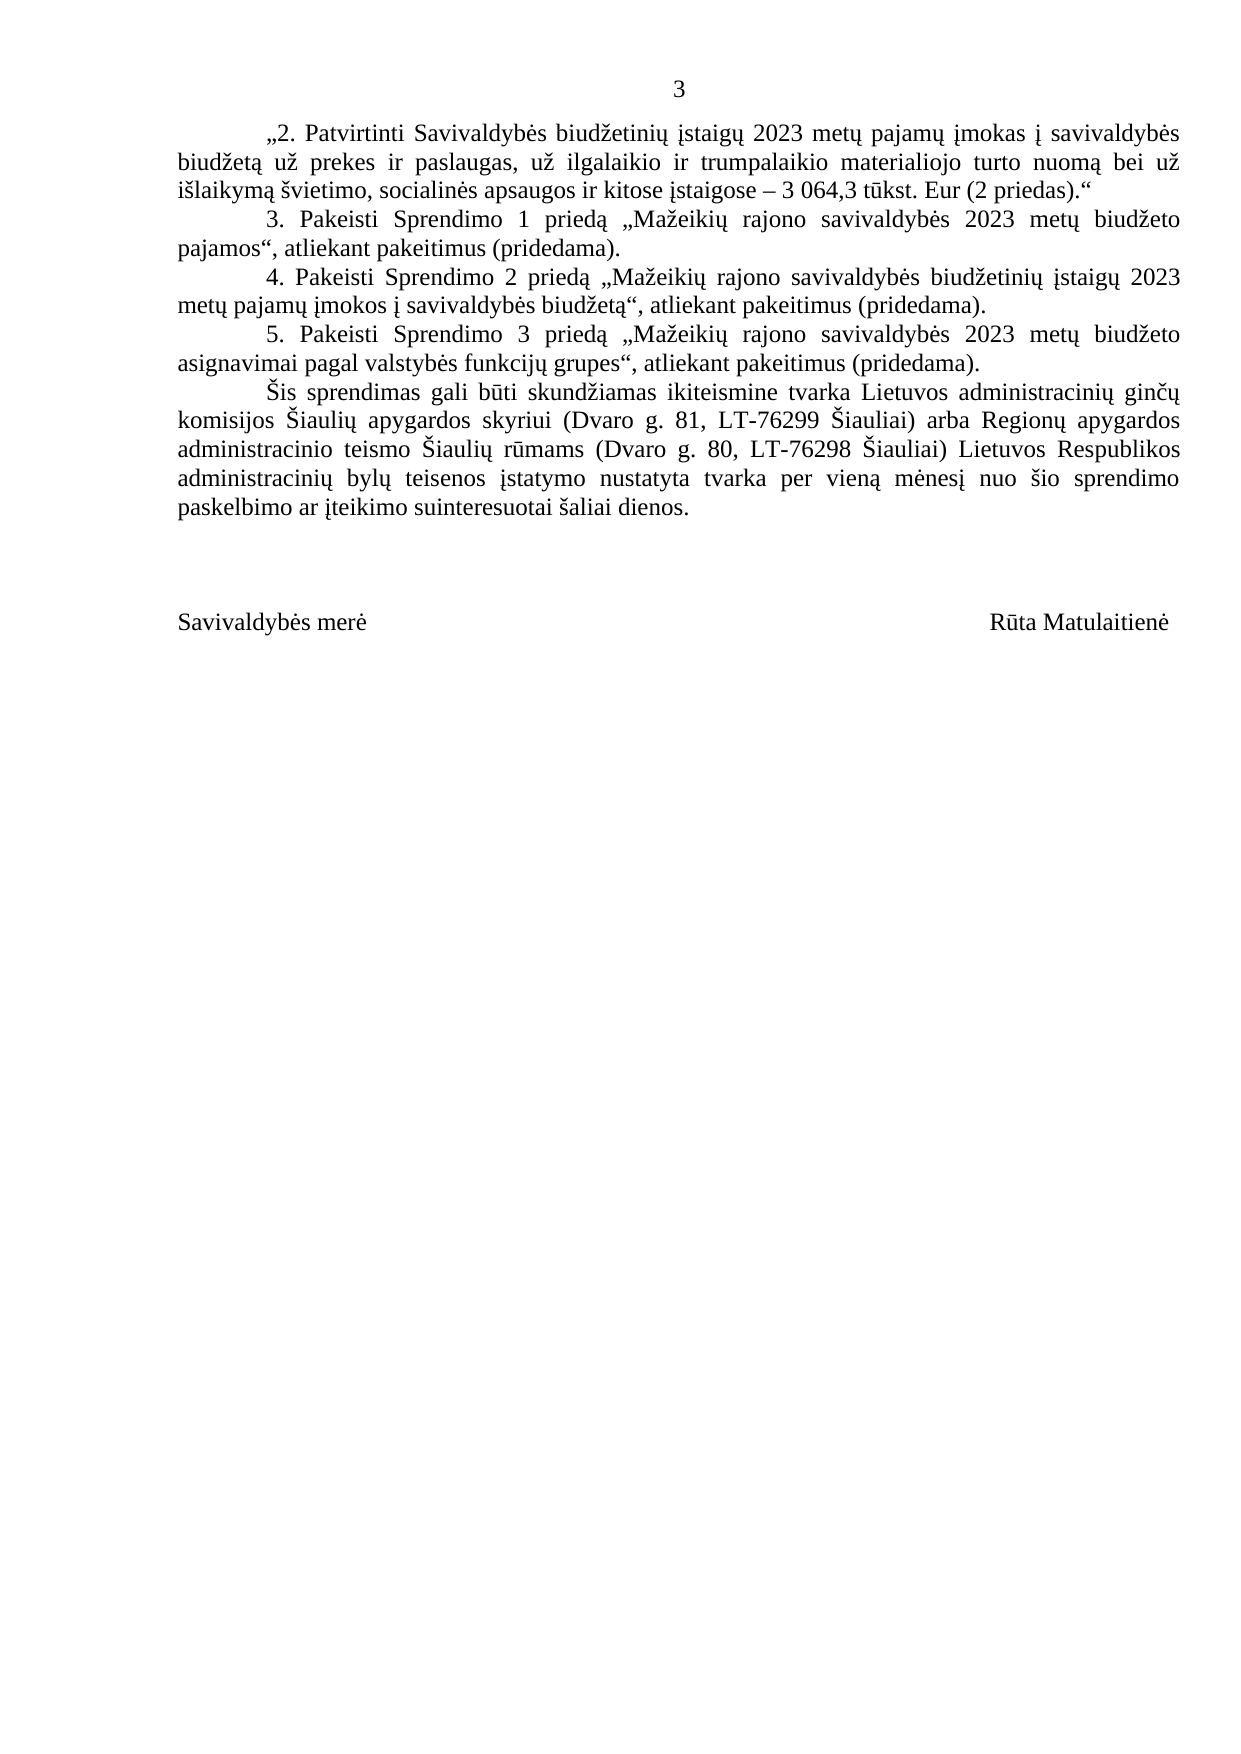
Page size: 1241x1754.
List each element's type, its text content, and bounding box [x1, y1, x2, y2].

text 5. Pakeisti Sprendimo 3 priedą „Mažeikių rajono savivaldybės 2023 metų biudžeto asignavimai pagal valstybės funkcijų grupes“, atliekant pakeitimus (pridedama). [177, 319, 1181, 377]
text Šis sprendimas gali būti skundžiamas ikiteismine tvarka Lietuvos administracinių ginčų komisijos Šiaulių apygardos skyriui (Dvaro g. 81, LT-76299 Šiauliai) arba Regionų apygardos administracinio teismo Šiaulių rūmams (Dvaro g. 80, LT-76298 Šiauliai) Lietuvos Respublikos administracinių bylų teisenos įstatymo nustatyta tvarka per vieną mėnesį nuo šio sprendimo paskelbimo ar įteikimo suinteresuotai šaliai dienos. [177, 377, 1181, 521]
text „2. Patvirtinti Savivaldybės biudžetinių įstaigų 2023 metų pajamų įmokas į savivaldybės biudžetą už prekes ir paslaugas, už ilgalaikio ir trumpalaikio materialiojo turto nuomą bei už išlaikymą švietimo, socialinės apsaugos ir kitose įstaigose – 3 064,3 tūkst. Eur (2 priedas).“ [177, 118, 1181, 204]
text 3. Pakeisti Sprendimo 1 priedą „Mažeikių rajono savivaldybės 2023 metų biudžeto pajamos“, atliekant pakeitimus (pridedama). [177, 204, 1181, 262]
text 4. Pakeisti Sprendimo 2 priedą „Mažeikių rajono savivaldybės biudžetinių įstaigų 2023 metų pajamų įmokos į savivaldybės biudžetą“, atliekant pakeitimus (pridedama). [177, 262, 1181, 319]
text Savivaldybės merė Rūta Matulaitienė [177, 607, 1181, 636]
